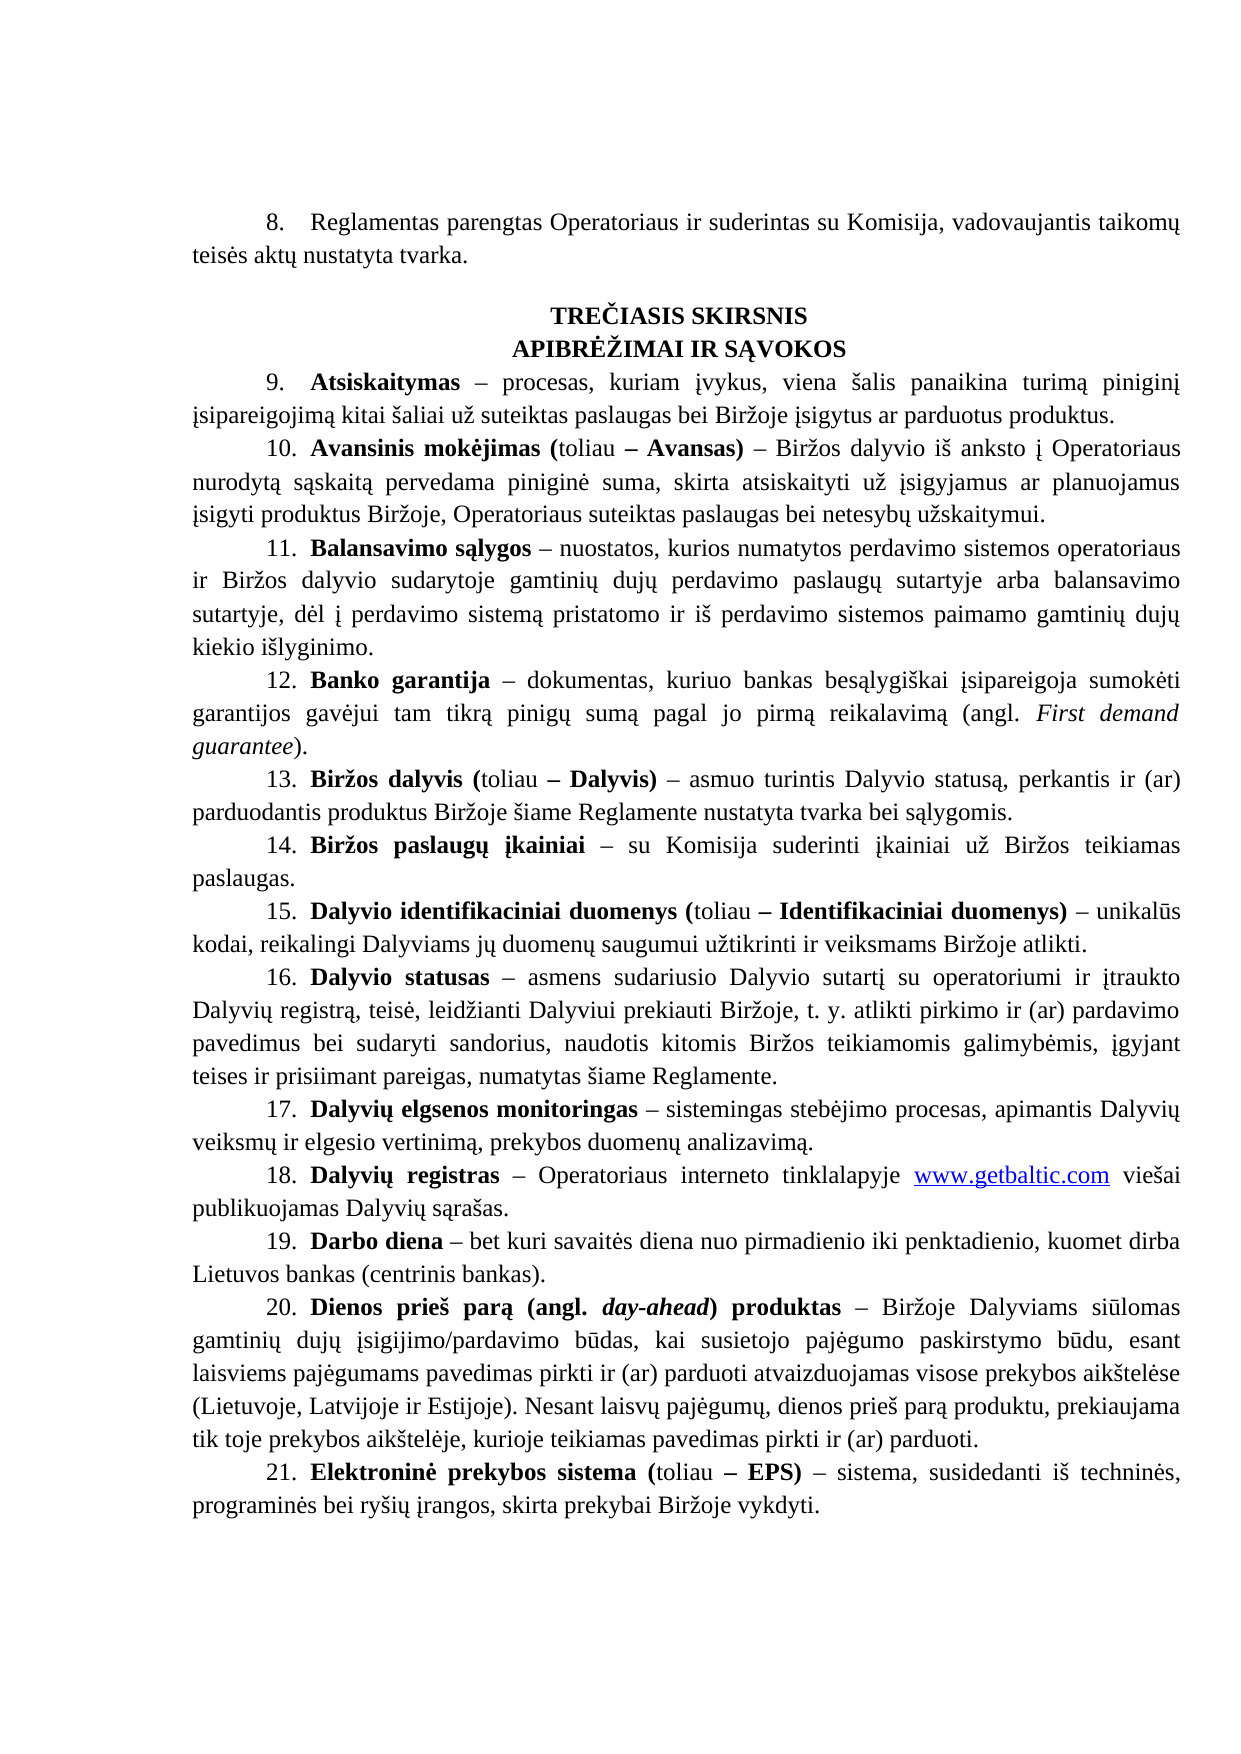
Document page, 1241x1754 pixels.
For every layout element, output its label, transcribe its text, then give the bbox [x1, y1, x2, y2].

text 11. Balansavimo sąlygos – nuostatos, kurios numatytos perdavimo sistemos operatoriaus ir Biržos dalyvio sudarytoje gamtinių dujų perdavimo paslaugų sutartyje arba balansavimo sutartyje, dėl į perdavimo sistemą pristatomo ir iš perdavimo sistemos paimamo gamtinių dujų kiekio išlyginimo. [192, 533, 1181, 660]
text 18. Dalyvių registras – Operatoriaus interneto tinklalapyje www.getbaltic.com viešai publikuojamas Dalyvių sąrašas. [192, 1160, 1181, 1222]
text 16. Dalyvio statusas – asmens sudariusio Dalyvio sutartį su operatoriumi ir įtraukto Dalyvių registrą, teisė, leidžianti Dalyviui prekiauti Biržoje, t. y. atlikti pirkimo ir (ar) pardavimo pavedimus bei sudaryti sandorius, naudotis kitomis Biržos teikiamomis galimybėmis, įgyjant teises ir prisiimant pareigas, numatytas šiame Reglamente. [192, 962, 1181, 1090]
text 9. Atsiskaitymas – procesas, kuriam įvykus, viena šalis panaikina turimą piniginį įsipareigojimą kitai šaliai už suteiktas paslaugas bei Biržoje įsigytus ar parduotus produktus. [192, 367, 1181, 429]
text 17. Dalyvių elgsenos monitoringas – sistemingas stebėjimo procesas, apimantis Dalyvių veiksmų ir elgesio vertinimą, prekybos duomenų analizavimą. [192, 1094, 1181, 1156]
text 21. Elektroninė prekybos sistema (toliau – EPS) – sistema, susidedanti iš techninės, programinės bei ryšių įrangos, skirta prekybai Biržoje vykdyti. [192, 1457, 1181, 1519]
text 8. Reglamentas parengtas Operatoriaus ir suderintas su Komisija, vadovaujantis taikomų teisės aktų nustatyta tvarka. [192, 207, 1181, 268]
text 15. Dalyvio identifikaciniai duomenys (toliau – Identifikaciniai duomenys) – unikalūs kodai, reikalingi Dalyviams jų duomenų saugumui užtikrinti ir veiksmams Biržoje atlikti. [192, 896, 1181, 958]
text 14. Biržos paslaugų įkainiai – su Komisija suderinti įkainiai už Biržos teikiamas paslaugas. [192, 830, 1181, 892]
text TREČIASIS SKIRSNIS APIBRĖŽIMAI IR SĄVOKOS [177, 301, 1181, 363]
text 19. Darbo diena – bet kuri savaitės diena nuo pirmadienio iki penktadienio, kuomet dirba Lietuvos bankas (centrinis bankas). [192, 1226, 1181, 1288]
text 12. Banko garantija – dokumentas, kuriuo bankas besąlygiškai įsipareigoja sumokėti garantijos gavėjui tam tikrą pinigų sumą pagal jo pirmą reikalavimą (angl. First demand guarantee). [192, 665, 1181, 759]
text 13. Biržos dalyvis (toliau – Dalyvis) – asmuo turintis Dalyvio statusą, perkantis ir (ar) parduodantis produktus Biržoje šiame Reglamente nustatyta tvarka bei sąlygomis. [192, 764, 1181, 826]
text 10. Avansinis mokėjimas (toliau – Avansas) – Biržos dalyvio iš anksto į Operatoriaus nurodytą sąskaitą pervedama piniginė suma, skirta atsiskaityti už įsigyjamus ar planuojamus įsigyti produktus Biržoje, Operatoriaus suteiktas paslaugas bei netesybų užskaitymui. [192, 433, 1181, 528]
text 20. Dienos prieš parą (angl. day-ahead) produktas – Biržoje Dalyviams siūlomas gamtinių dujų įsigijimo/pardavimo būdas, kai susietojo pajėgumo paskirstymo būdu, esant laisviems pajėgumams pavedimas pirkti ir (ar) parduoti atvaizduojamas visose prekybos aikštelėse (Lietuvoje, Latvijoje ir Estijoje). Nesant laisvų pajėgumų, dienos prieš parą produktu, prekiaujama tik toje prekybos aikštelėje, kurioje teikiamas pavedimas pirkti ir (ar) parduoti. [192, 1292, 1181, 1453]
